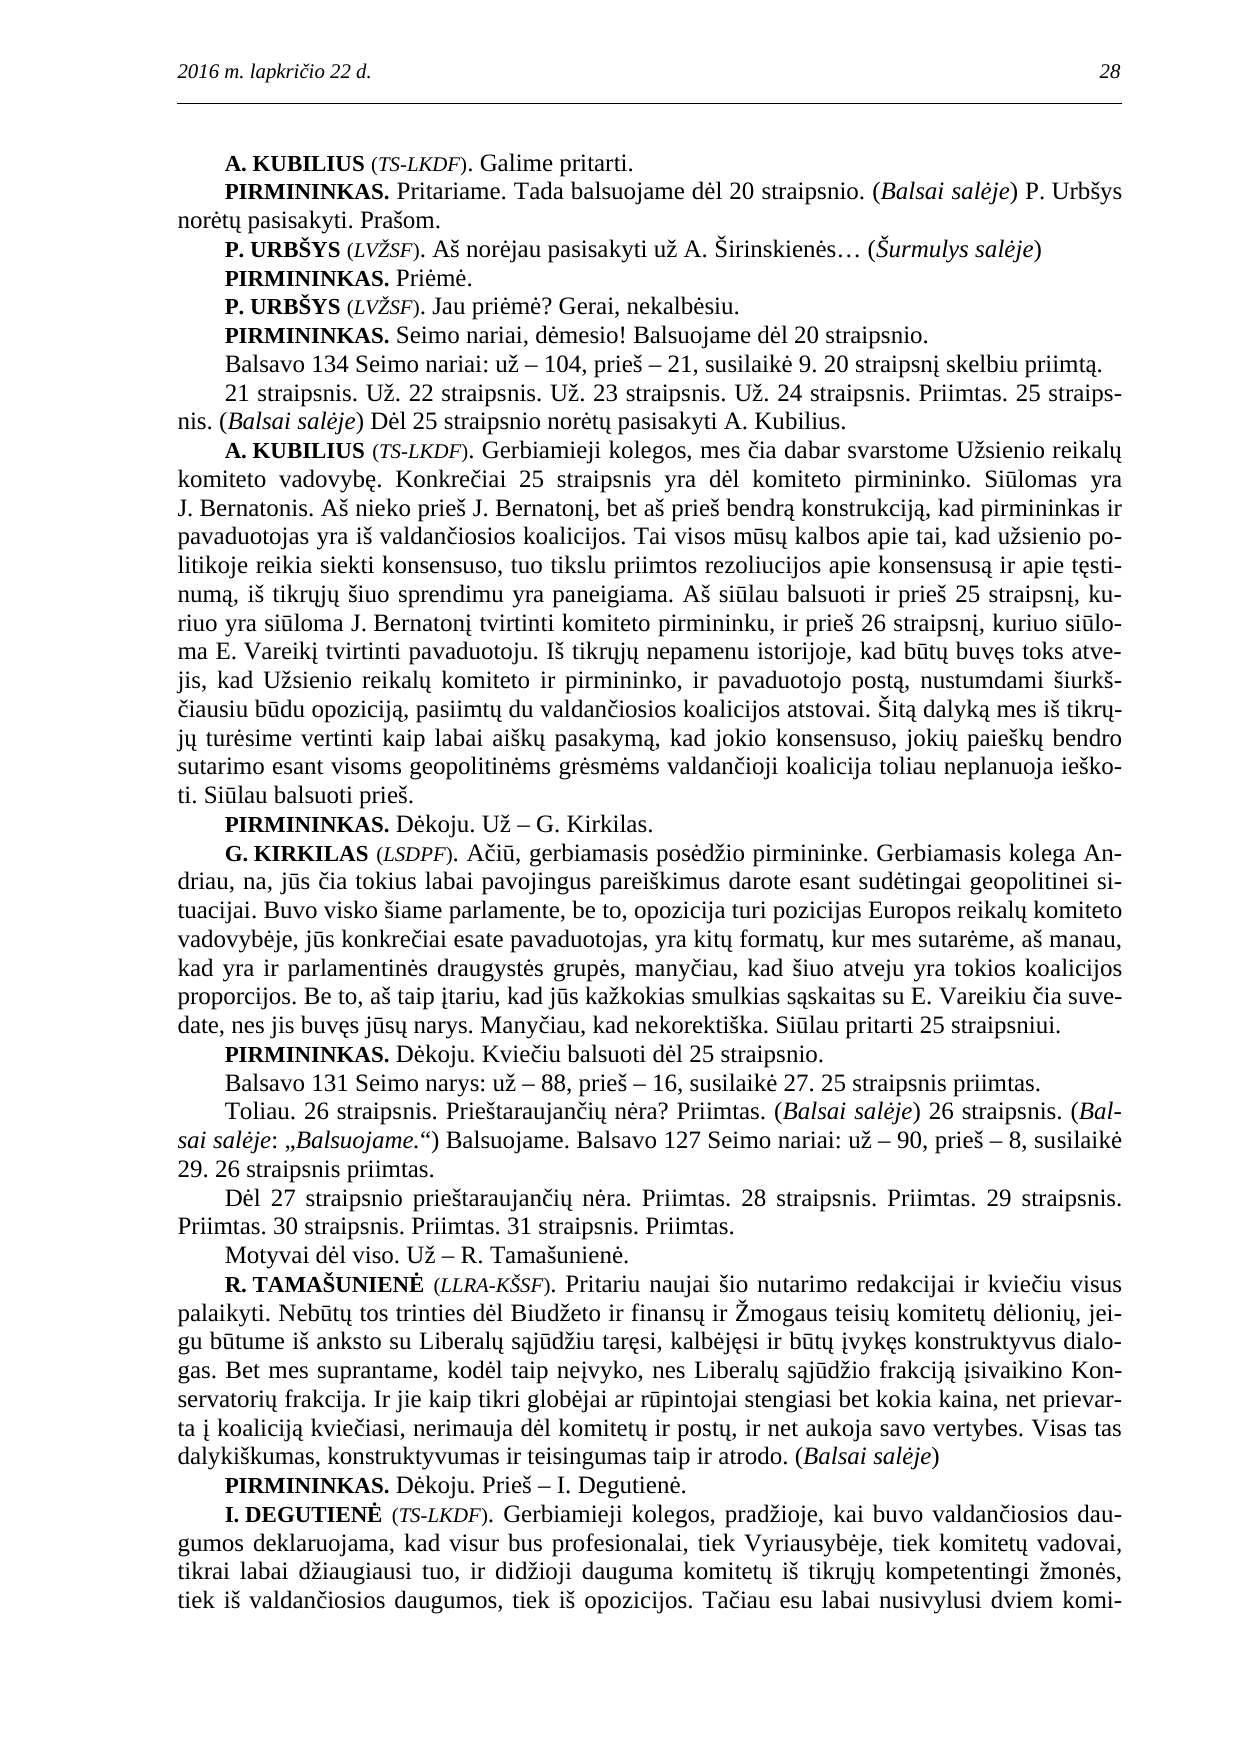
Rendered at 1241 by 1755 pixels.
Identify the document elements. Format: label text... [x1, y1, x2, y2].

text A. KUBILIUS (TS-LKDF). Ga­li­me pri­tar­ti. [177, 148, 1122, 176]
text G. KIRKILAS (LSDPF). Ačiū, ger­bia­ma­sis po­sė­džio pir­mi­nin­ke. Ger­bia­ma­sis ko­le­ga An­driau, na, jūs čia to­kius la­bai pa­vo­jin­gus pa­reiš­ki­mus da­ro­te esant su­dė­tin­gai ge­o­po­li­ti­nei si­tua­ci­jai. Bu­vo vis­ko šia­me par­la­men­te, be to, opo­zi­ci­ja tu­ri po­zi­ci­jas Eu­ro­pos rei­ka­lų ko­mi­te­to va­do­vy­bė­je, jūs kon­kre­čiai esa­te pa­va­duo­to­jas, yra ki­tų for­ma­tų, kur mes su­ta­rė­me, aš ma­nau, kad yra ir par­la­men­ti­nės drau­gys­tės gru­pės, ma­ny­čiau, kad šiuo at­ve­ju yra to­kios ko­a­li­ci­jos pro­por­ci­jos. Be to, aš taip įta­riu, kad jūs kaž­ko­kias smul­kias są­skai­tas su E. Va­rei­kiu čia su­ve­da­te, nes jis bu­vęs jū­sų na­rys. Ma­ny­čiau, kad ne­ko­rek­tiš­ka. Siū­lau pri­tar­ti 25 straips­niui. [177, 838, 1122, 1039]
text PIRMININKAS. Sei­mo na­riai, dė­me­sio! Bal­suo­ja­me dėl 20 straips­nio. [177, 320, 1122, 349]
text Bal­sa­vo 131 Sei­mo na­rys: už – 88, prieš – 16, su­si­lai­kė 27. 25 straips­nis pri­im­tas. [177, 1068, 1122, 1096]
text P. URBŠYS (LVŽSF). Jau pri­ėmė? Ge­rai, ne­kal­bė­siu. [177, 291, 1122, 320]
text I. DEGUTIENĖ (TS-LKDF). Ger­bia­mie­ji ko­le­gos, pra­džio­je, kai bu­vo val­dan­čio­sios dau­gu­mos de­kla­ruo­ja­ma, kad vi­sur bus pro­fe­sio­na­lai, tiek Vy­riau­sy­bė­je, tiek ko­mi­te­tų va­do­vai, tik­rai la­bai džiau­giau­si tuo, ir di­džio­ji dau­gu­ma ko­mi­te­tų iš tik­rų­jų kom­pe­ten­tin­gi žmo­nės, tiek iš val­dan­čio­sios dau­gu­mos, tiek iš opo­zi­ci­jos. Ta­čiau esu la­bai nu­si­vy­lu­si dviem ko­mi­ [177, 1499, 1122, 1614]
text PIRMININKAS. Dė­ko­ju. Prieš – I. De­gu­tie­nė. [177, 1470, 1122, 1499]
text PIRMININKAS. Dė­ko­ju. Už – G. Kir­ki­las. [177, 809, 1122, 838]
text PIRMININKAS. Dė­ko­ju. Kvie­čiu bal­suo­ti dėl 25 straips­nio. [177, 1039, 1122, 1068]
text P. URBŠYS (LVŽSF). Aš no­rė­jau pa­si­sa­ky­ti už A. Ši­rins­kie­nės… (Šur­mu­lys sa­lė­je) [177, 234, 1122, 263]
text Mo­ty­vai dėl vi­so. Už – R. Ta­ma­šu­nie­nė. [177, 1240, 1122, 1269]
text 21 straips­nis. Už. 22 straips­nis. Už. 23 straips­nis. Už. 24 straips­nis. Pri­im­tas. 25 straips­nis. (Bal­sai sa­lė­je) Dėl 25 straips­nio no­rė­tų pa­si­sa­ky­ti A. Ku­bi­lius. [177, 378, 1122, 435]
text A. KUBILIUS (TS-LKDF). Ger­bia­mie­ji ko­le­gos, mes čia da­bar svars­to­me Už­sie­nio rei­ka­lų ko­mi­te­to va­do­vy­bę. Kon­kre­čiai 25 straips­nis yra dėl ko­mi­te­to pir­mi­nin­ko. Siū­lo­mas yra J. Ber­na­to­nis. Aš nie­ko prieš J. Ber­na­to­nį, bet aš prieš ben­drą kon­struk­ci­ją, kad pir­mi­nin­kas ir pa­va­duo­to­jas yra iš val­dan­čio­sios ko­a­li­ci­jos. Tai vi­sos mū­sų kal­bos apie tai, kad už­sie­nio po­li­ti­ko­je rei­kia siek­ti kon­sen­su­so, tuo tiks­lu pri­im­tos re­zo­liu­ci­jos apie kon­sen­su­są ir apie tęs­ti­nu­mą, iš tik­rų­jų šiuo spren­di­mu yra pa­nei­gia­ma. Aš siū­lau bal­suo­ti ir prieš 25 straips­nį, ku­riuo yra siū­lo­ma J. Ber­na­to­nį tvir­tin­ti ko­mi­te­to pir­mi­nin­ku, ir prieš 26 straips­nį, ku­riuo siū­lo­ma E. Va­rei­kį tvir­tin­ti pa­va­duo­to­ju. Iš tik­rų­jų ne­pa­me­nu is­to­ri­jo­je, kad bū­tų bu­vęs toks at­ve­jis, kad Už­sie­nio rei­ka­lų ko­mi­te­to ir pir­mi­nin­ko, ir pa­va­duo­to­jo pos­tą, nu­stum­da­mi šiurkš­čiau­siu bū­du opo­zi­ci­ją, pa­si­im­tų du val­dan­čio­sios ko­a­li­ci­jos at­sto­vai. Ši­tą da­ly­ką mes iš tik­rų­jų tu­rė­si­me ver­tin­ti kaip la­bai aiš­kų pa­sa­ky­mą, kad jo­kio kon­sen­su­so, jo­kių pa­ieš­kų ben­dro su­ta­ri­mo esant vi­soms ge­o­po­li­ti­nėms grės­mėms val­dan­čio­ji ko­a­li­ci­ja to­liau ne­pla­nuo­ja ieš­ko­ti. Siū­lau bal­suo­ti prieš. [177, 435, 1122, 809]
text R. TAMAŠUNIENĖ (LLRA-KŠSF). Pri­ta­riu nau­jai šio nu­ta­ri­mo re­dak­ci­jai ir kvie­čiu vi­sus pa­lai­ky­ti. Ne­bū­tų tos trin­ties dėl Biu­dže­to ir fi­nan­sų ir Žmo­gaus tei­sių ko­mi­te­tų dė­lio­nių, jei­gu bū­tu­me iš anks­to su Li­be­ra­lų są­jū­džiu ta­rę­si, kal­bė­ję­si ir bū­tų įvy­kęs kon­struk­ty­vus dia­lo­gas. Bet mes su­pran­ta­me, ko­dėl taip ne­įvy­ko, nes Li­be­ra­lų są­jū­džio frak­ci­ją įsi­vai­ki­no Kon­ser­va­to­rių frak­ci­ja. Ir jie kaip tik­ri glo­bė­jai ar rū­pin­to­jai sten­gia­si bet ko­kia kai­na, net prie­var­ta į ko­a­li­ci­ją kvie­čia­si, ne­ri­mau­ja dėl ko­mi­te­tų ir pos­tų, ir net au­ko­ja sa­vo ver­ty­bes. Vi­sas tas da­ly­kiš­ku­mas, kon­struk­ty­vu­mas ir tei­sin­gu­mas taip ir at­ro­do. (Bal­sai sa­lė­je) [177, 1269, 1122, 1470]
text Bal­sa­vo 134 Sei­mo na­riai: už – 104, prieš – 21, su­si­lai­kė 9. 20 straips­nį skel­biu pri­im­tą. [177, 349, 1122, 378]
text PIRMININKAS. Pri­ta­ria­me. Ta­da bal­suo­ja­me dėl 20 straips­nio. (Bal­sai sa­lė­je) P. Urb­šys no­rė­tų pa­si­sa­ky­ti. Pra­šom. [177, 176, 1122, 234]
text PIRMININKAS. Pri­ėmė. [177, 263, 1122, 291]
text Dėl 27 straips­nio prieš­ta­rau­jan­čių nė­ra. Pri­im­tas. 28 straips­nis. Pri­im­tas. 29 straips­nis. Pri­im­tas. 30 straips­nis. Pri­im­tas. 31 straips­nis. Pri­im­tas. [177, 1183, 1122, 1240]
text To­liau. 26 straips­nis. Prieš­ta­rau­jan­čių nė­ra? Pri­im­tas. (Bal­sai sa­lė­je) 26 straips­nis. (Bal­sai sa­lė­je: „Bal­suo­ja­me.“) Bal­suo­ja­me. Bal­sa­vo 127 Sei­mo na­riai: už – 90, prieš – 8, su­si­lai­kė 29. 26 straips­nis pri­im­tas. [177, 1096, 1122, 1183]
